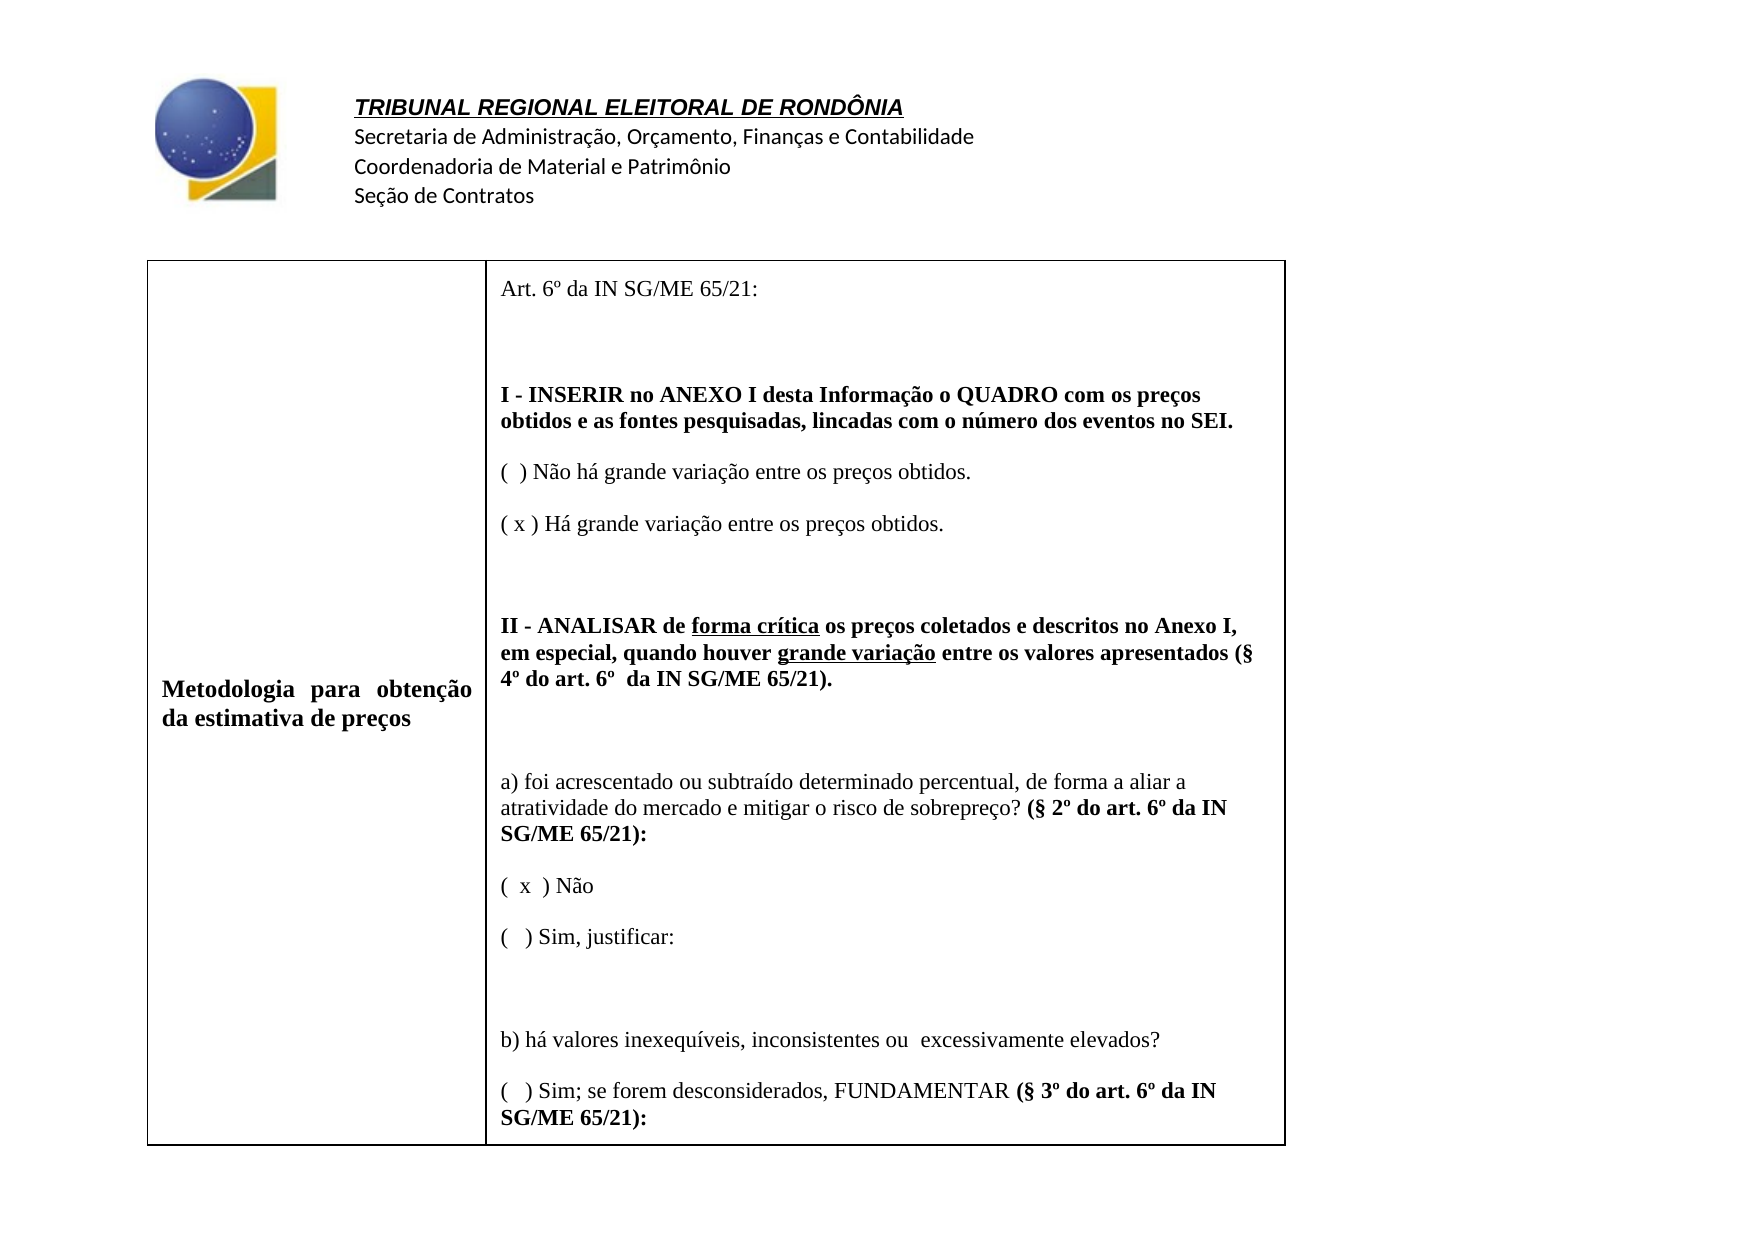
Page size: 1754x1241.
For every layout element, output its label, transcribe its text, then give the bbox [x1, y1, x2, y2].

table_cell Art. 6º da IN SG/ME 65/21: I - INSERIR no ANEXO I desta Informação o QUADRO com os preços obtidos e as fontes pesquisadas, lincadas com o número dos eventos no SEI. ( ) Não há grande variação entre os preços obtidos. ( x ) Há grande variação entre os preços obtidos. II - ANALISAR de forma crítica os preços coletados e descritos no Anexo I, em especial, quando houver grande variação entre os valores apresentados (§ 4º do art. 6º da IN SG/ME 65/21). a) foi acrescentado ou subtraído determinado percentual, de forma a aliar a atratividade do mercado e mitigar o risco de sobrepreço? (§ 2º do art. 6º da IN SG/ME 65/21): ( x ) Não ( ) Sim, justificar: b) há valores inexequíveis, inconsistentes ou excessivamente elevados? ( ) Sim; se forem desconsiderados, FUNDAMENTAR (§ 3º do art. 6º da IN SG/ME 65/21): [487, 261, 1284, 1144]
table_cell Metodologia para obtenção da estimativa de preços [148, 261, 485, 1144]
